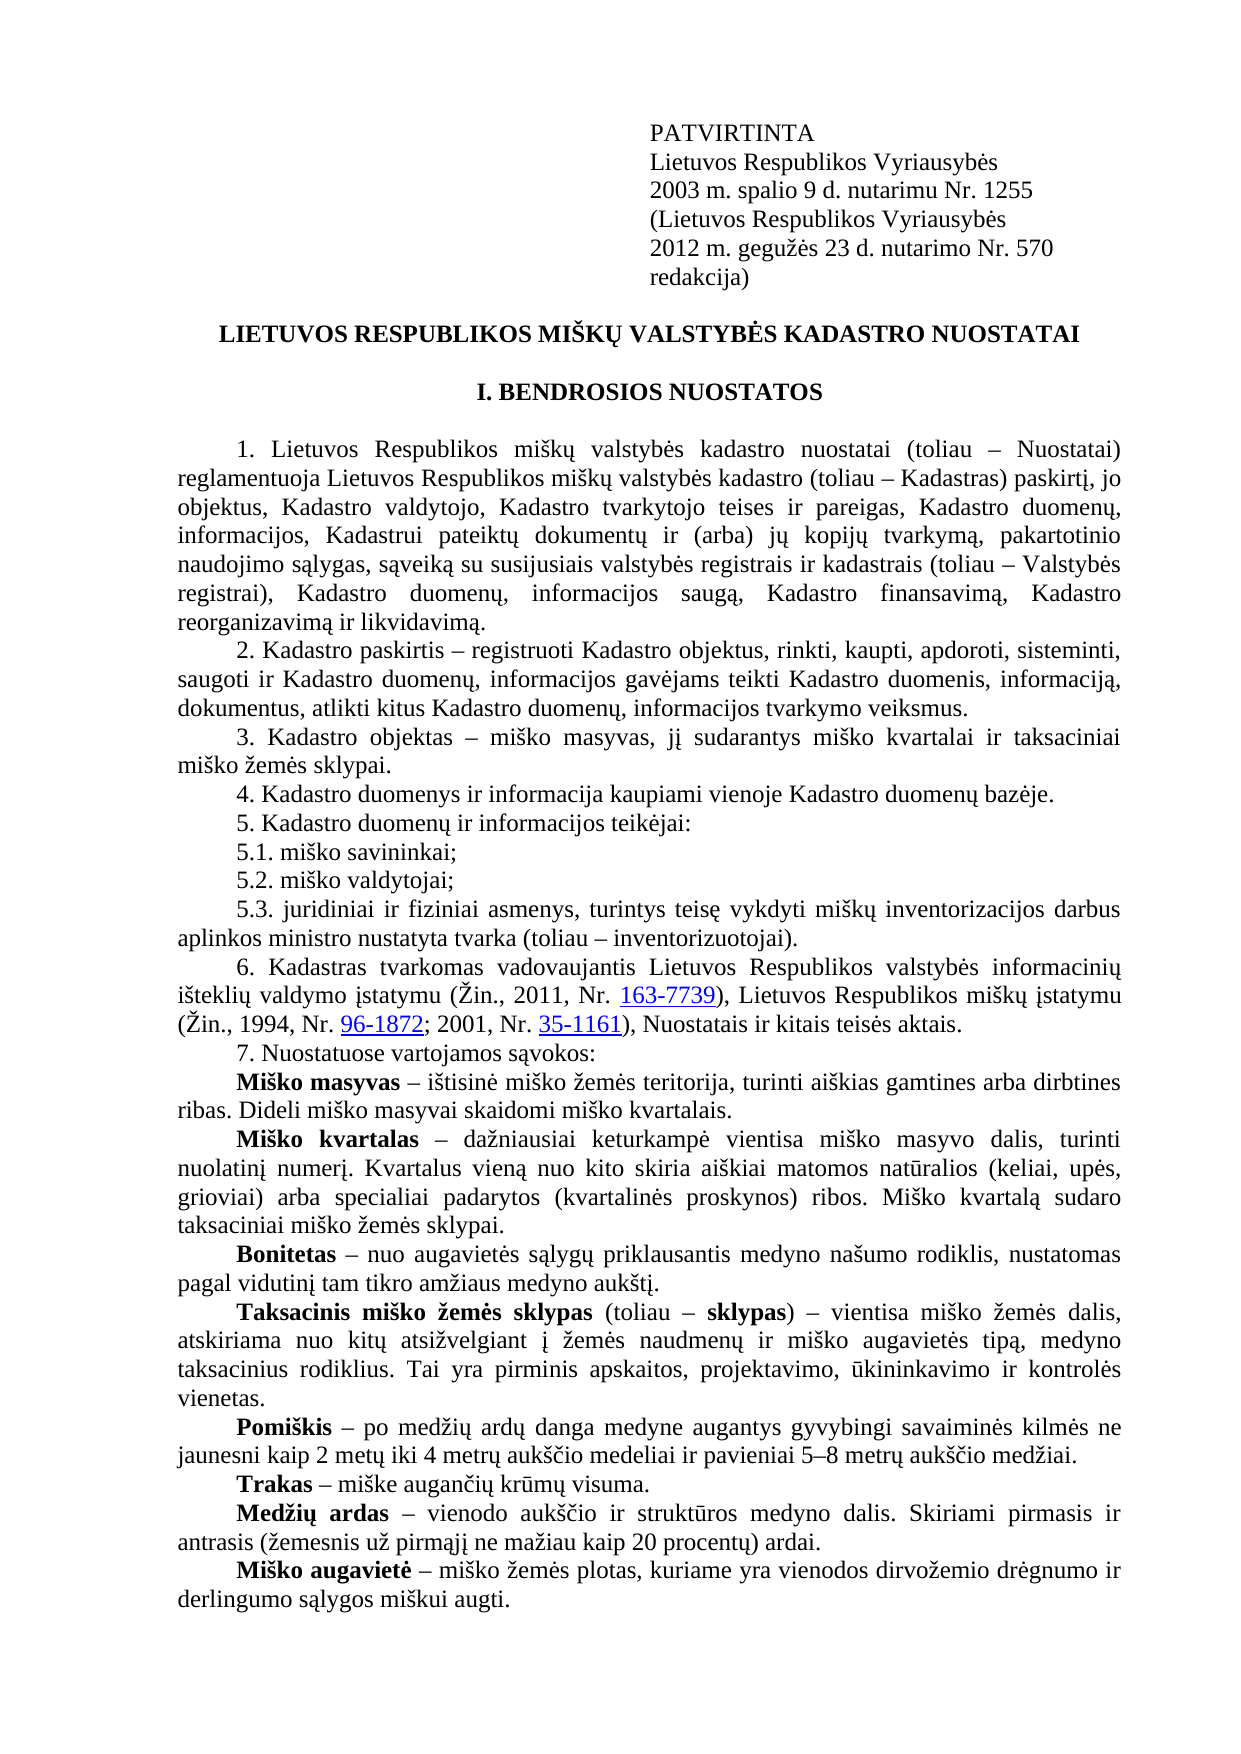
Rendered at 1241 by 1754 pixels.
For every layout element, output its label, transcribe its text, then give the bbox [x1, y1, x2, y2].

text LIETUVOS RESPUBLIKOS MIŠKŲ VALSTYBĖS KADASTRO NUOSTATAI [177, 319, 1122, 348]
text Miško kvartalas – dažniausiai keturkampė vientisa miško masyvo dalis, turinti nuolatinį numerį. Kvartalus vieną nuo kito skiria aiškiai matomos natūralios (keliai, upės, grioviai) arba specialiai padarytos (kvartalinės proskynos) ribos. Miško kvartalą sudaro taksaciniai miško žemės sklypai. [177, 1124, 1122, 1239]
text Bonitetas – nuo augavietės sąlygų priklausantis medyno našumo rodiklis, nustatomas pagal vidutinį tam tikro amžiaus medyno aukštį. [177, 1239, 1122, 1297]
text 6. Kadastras tvarkomas vadovaujantis Lietuvos Respublikos valstybės informacinių išteklių valdymo įstatymu (Žin., 2011, Nr. 163-7739), Lietuvos Respublikos miškų įstatymu (Žin., 1994, Nr. 96-1872; 2001, Nr. 35-1161), Nuostatais ir kitais teisės aktais. [177, 952, 1122, 1038]
text 5.2. miško valdytojai; [177, 866, 1122, 894]
text Trakas – miške augančių krūmų visuma. [177, 1469, 1122, 1498]
text 2003 m. spalio 9 d. nutarimu Nr. 1255 [649, 176, 1122, 204]
text 5.3. juridiniai ir fiziniai asmenys, turintys teisę vykdyti miškų inventorizacijos darbus aplinkos ministro nustatyta tvarka (toliau – inventorizuotojai). [177, 894, 1122, 952]
text Lietuvos Respublikos Vyriausybės [649, 147, 1122, 176]
text Miško masyvas – ištisinė miško žemės teritorija, turinti aiškias gamtines arba dirbtines ribas. Dideli miško masyvai skaidomi miško kvartalais. [177, 1067, 1122, 1124]
text 2. Kadastro paskirtis – registruoti Kadastro objektus, rinkti, kaupti, apdoroti, sisteminti, saugoti ir Kadastro duomenų, informacijos gavėjams teikti Kadastro duomenis, informaciją, dokumentus, atlikti kitus Kadastro duomenų, informacijos tvarkymo veiksmus. [177, 636, 1122, 722]
text 4. Kadastro duomenys ir informacija kaupiami vienoje Kadastro duomenų bazėje. [177, 779, 1122, 808]
text 2012 m. gegužės 23 d. nutarimo Nr. 570 redakcija) [649, 233, 1122, 291]
text Pomiškis – po medžių ardų danga medyne augantys gyvybingi savaiminės kilmės ne jaunesni kaip 2 metų iki 4 metrų aukščio medeliai ir pavieniai 5–8 metrų aukščio medžiai. [177, 1412, 1122, 1469]
text Miško augavietė – miško žemės plotas, kuriame yra vienodos dirvožemio drėgnumo ir derlingumo sąlygos miškui augti. [177, 1556, 1122, 1613]
text 7. Nuostatuose vartojamos sąvokos: [177, 1038, 1122, 1067]
text 5.1. miško savininkai; [177, 837, 1122, 866]
text 1. Lietuvos Respublikos miškų valstybės kadastro nuostatai (toliau – Nuostatai) reglamentuoja Lietuvos Respublikos miškų valstybės kadastro (toliau – Kadastras) paskirtį, jo objektus, Kadastro valdytojo, Kadastro tvarkytojo teises ir pareigas, Kadastro duomenų, informacijos, Kadastrui pateiktų dokumentų ir (arba) jų kopijų tvarkymą, pakartotinio naudojimo sąlygas, sąveiką su susijusiais valstybės registrais ir kadastrais (toliau – Valstybės registrai), Kadastro duomenų, informacijos saugą, Kadastro finansavimą, Kadastro reorganizavimą ir likvidavimą. [177, 434, 1122, 636]
text (Lietuvos Respublikos Vyriausybės [649, 204, 1122, 233]
text 3. Kadastro objektas – miško masyvas, jį sudarantys miško kvartalai ir taksaciniai miško žemės sklypai. [177, 722, 1122, 779]
text 5. Kadastro duomenų ir informacijos teikėjai: [177, 808, 1122, 837]
text I. BENDROSIOS NUOSTATOS [177, 377, 1122, 406]
text Taksacinis miško žemės sklypas (toliau – sklypas) – vientisa miško žemės dalis, atskiriama nuo kitų atsižvelgiant į žemės naudmenų ir miško augavietės tipą, medyno taksacinius rodiklius. Tai yra pirminis apskaitos, projektavimo, ūkininkavimo ir kontrolės vienetas. [177, 1297, 1122, 1412]
text Medžių ardas – vienodo aukščio ir struktūros medyno dalis. Skiriami pirmasis ir antrasis (žemesnis už pirmąjį ne mažiau kaip 20 procentų) ardai. [177, 1498, 1122, 1556]
text PATVIRTINTA [649, 118, 1122, 147]
